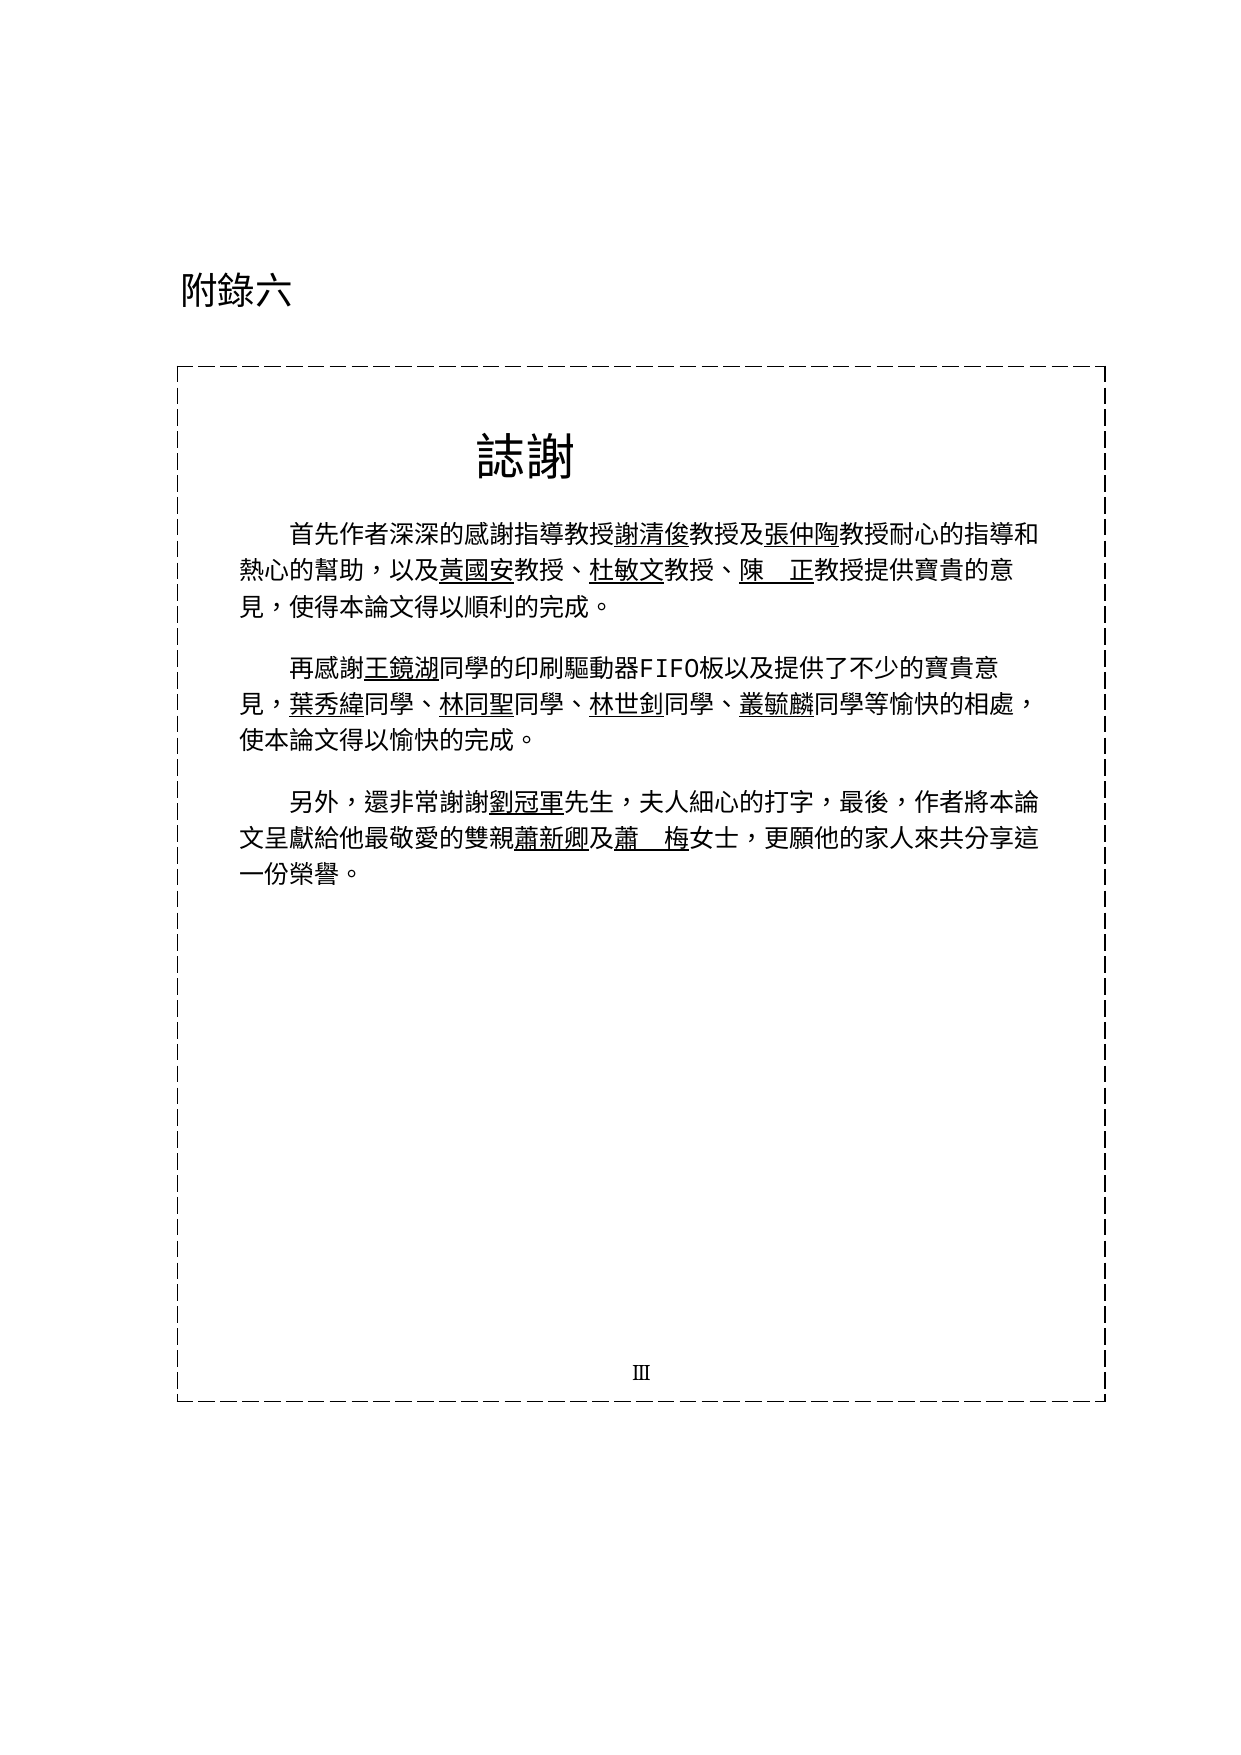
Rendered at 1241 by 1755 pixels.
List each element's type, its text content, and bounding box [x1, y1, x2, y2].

table_cell 誌謝 首先作者深深的感謝指導教授謝清俊教授及張仲陶教授耐心的指導和熱心的幫助，以及黃國安教授、杜敏文教授、陳 正教授提供寶貴的意見，使得本論文得以順利的完成。 再感謝王鏡湖同學的印刷驅動器FIFO板以及提供了不少的寶貴意見，葉秀緯同學、林同聖同學、林世釗同學、叢毓麟同學等愉快的相處，使本論文得以愉快的完成。 另外，還非常謝謝劉冠軍先生，夫人細心的打字，最後，作者將本論文呈獻給他最敬愛的雙親蕭新卿及蕭 梅女士，更願他的家人來共分享這一份榮譽。 Ⅲ [177, 366, 1105, 1401]
table_header [1069, 261, 1105, 366]
table_header 附錄六 [177, 261, 1069, 366]
